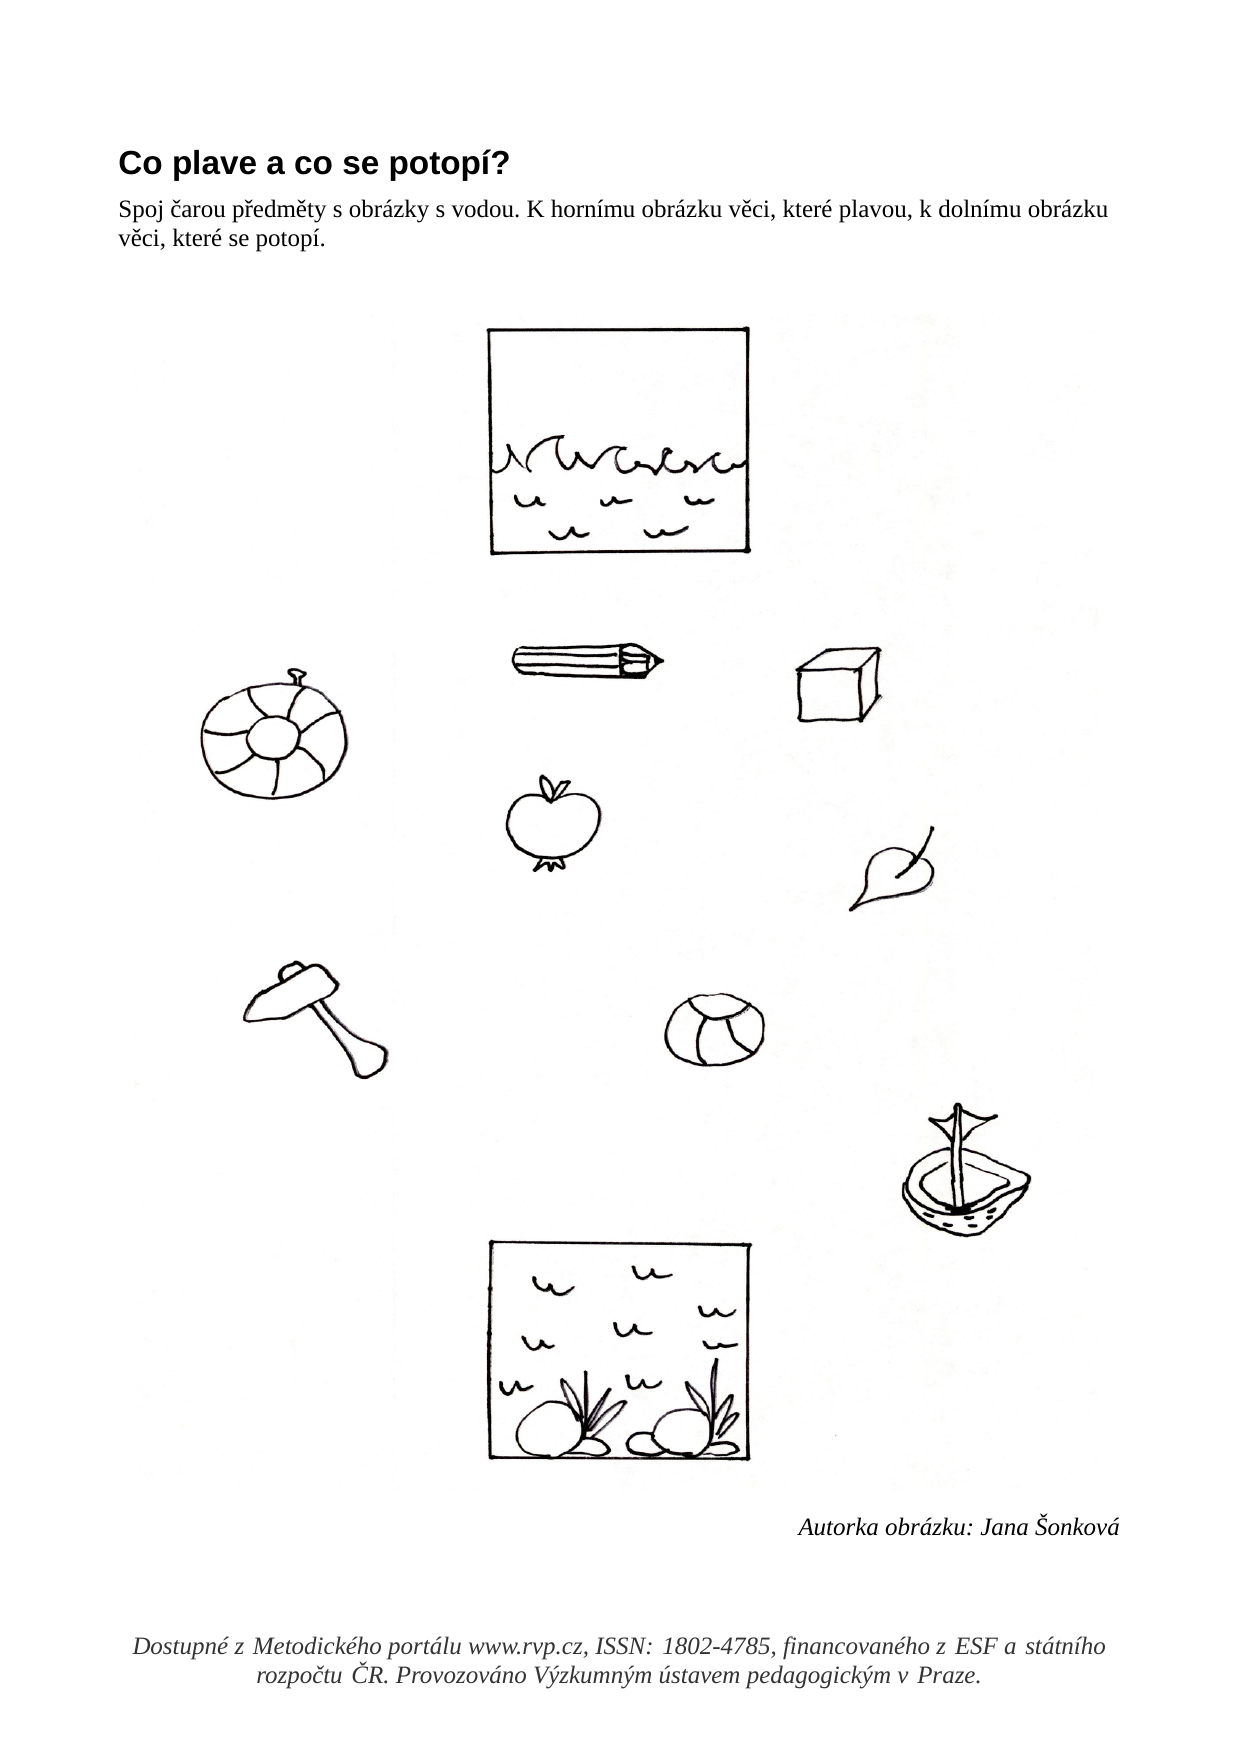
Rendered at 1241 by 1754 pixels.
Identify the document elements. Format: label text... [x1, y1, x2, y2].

text Spoj čarou předměty s obrázky s vodou. K hornímu obrázku věci, které plavou, k dolnímu obrázku věci, které se potopí. [118, 194, 1122, 252]
text Autorka obrázku: Jana Šonková [118, 1512, 1122, 1541]
picture [134, 314, 1098, 1491]
subtitle Co plave a co se potopí? [118, 143, 1122, 182]
